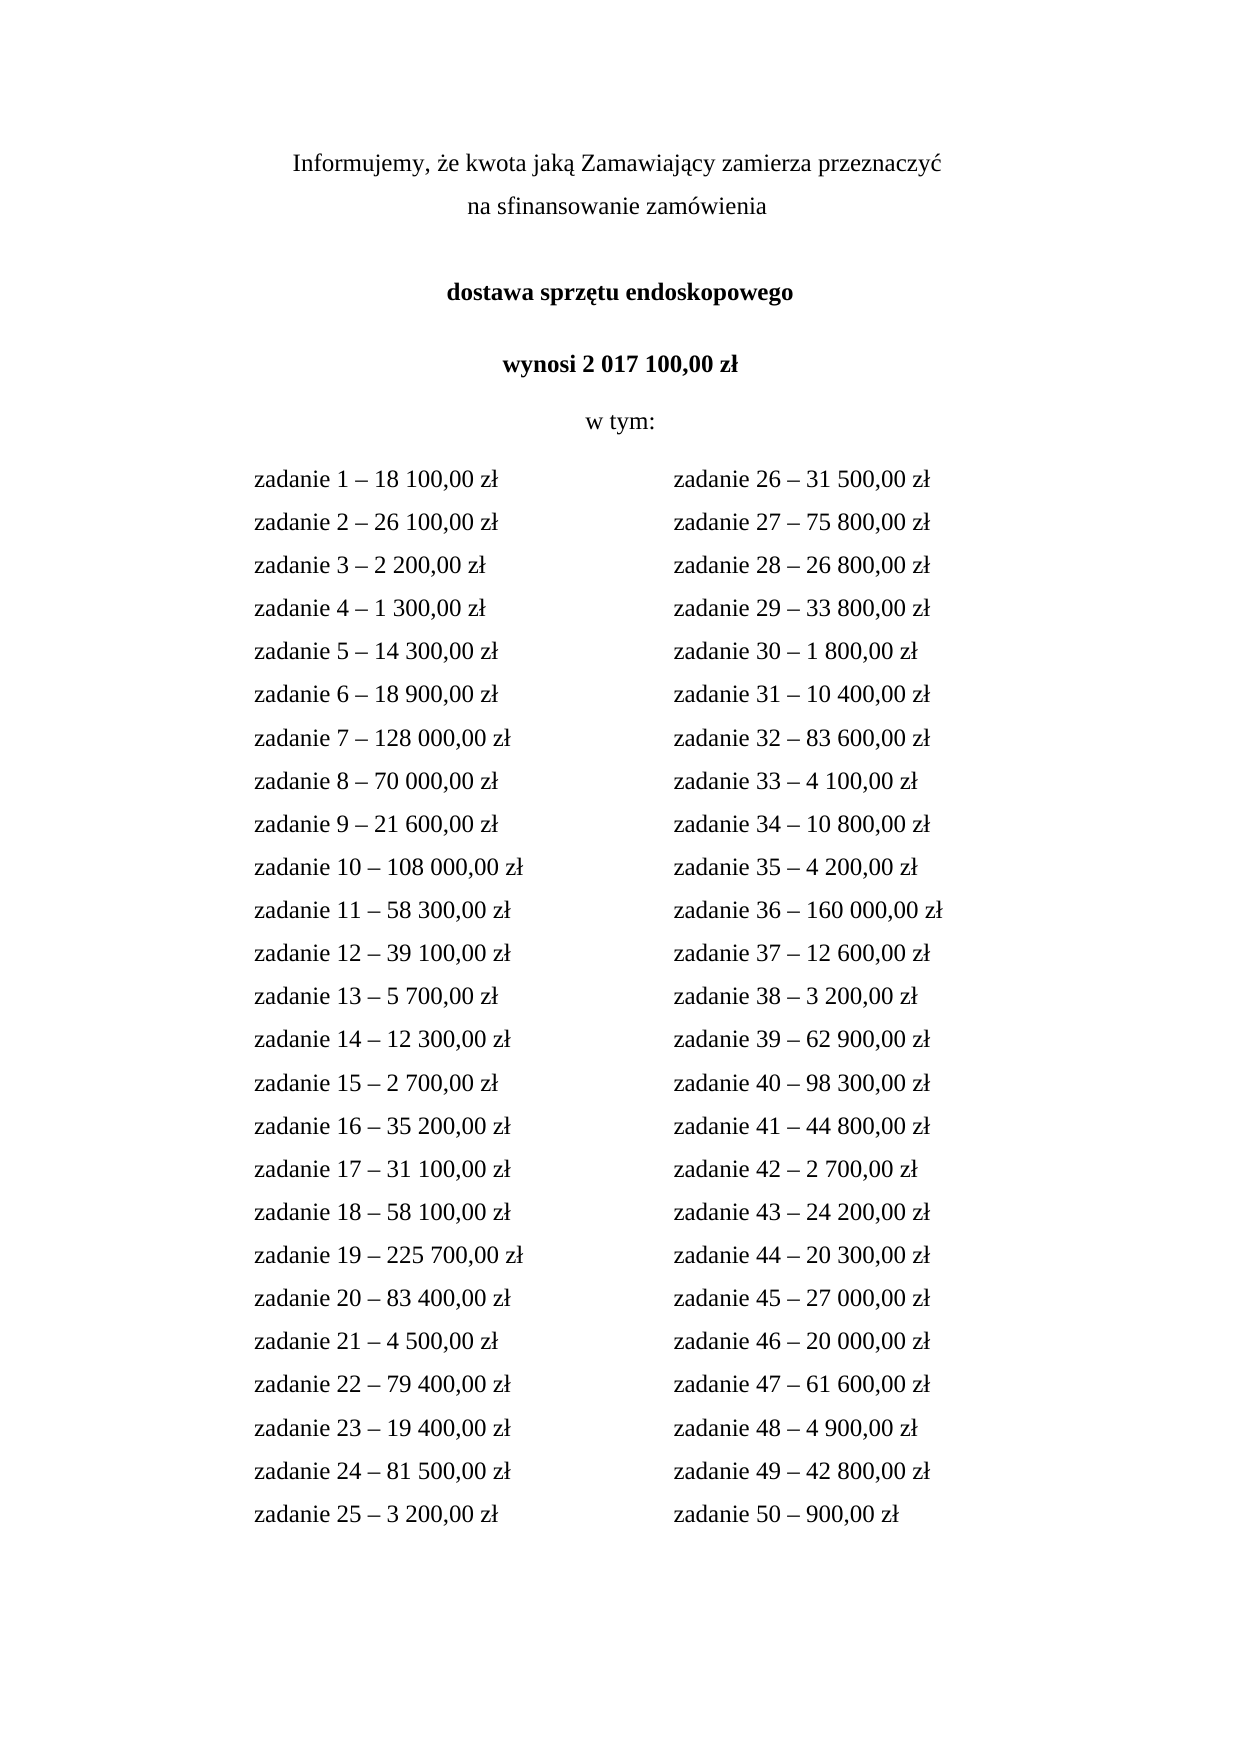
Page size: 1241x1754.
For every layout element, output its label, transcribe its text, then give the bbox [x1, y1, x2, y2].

subtitle w tym: [148, 406, 1093, 435]
text dostawa sprzętu endoskopowego [148, 277, 1093, 306]
subtitle wynosi 2 017 100,00 zł [148, 349, 1093, 378]
table_header [148, 464, 254, 1528]
table_header zadanie 26 – 31 500,00 zł zadanie 27 – 75 800,00 zł zadanie 28 – 26 800,00 zł zadanie 29 – 33 800,00 zł zadanie 30 – 1 800,00 zł zadanie 31 – 10 400,00 zł zadanie 32 – 83 600,00 zł zadanie 33 – 4 100,00 zł zadanie 34 – 10 800,00 zł zadanie 35 – 4 200,00 zł zadanie 36 – 160 000,00 zł zadanie 37 – 12 600,00 zł zadanie 38 – 3 200,00 zł zadanie 39 – 62 900,00 zł zadanie 40 – 98 300,00 zł zadanie 41 – 44 800,00 zł zadanie 42 – 2 700,00 zł zadanie 43 – 24 200,00 zł zadanie 44 – 20 300,00 zł zadanie 45 – 27 000,00 zł zadanie 46 – 20 000,00 zł zadanie 47 – 61 600,00 zł zadanie 48 – 4 900,00 zł zadanie 49 – 42 800,00 zł zadanie 50 – 900,00 zł [673, 464, 1093, 1528]
table_header zadanie 1 – 18 100,00 zł zadanie 2 – 26 100,00 zł zadanie 3 – 2 200,00 zł zadanie 4 – 1 300,00 zł zadanie 5 – 14 300,00 zł zadanie 6 – 18 900,00 zł zadanie 7 – 128 000,00 zł zadanie 8 – 70 000,00 zł zadanie 9 – 21 600,00 zł zadanie 10 – 108 000,00 zł zadanie 11 – 58 300,00 zł zadanie 12 – 39 100,00 zł zadanie 13 – 5 700,00 zł zadanie 14 – 12 300,00 zł zadanie 15 – 2 700,00 zł zadanie 16 – 35 200,00 zł zadanie 17 – 31 100,00 zł zadanie 18 – 58 100,00 zł zadanie 19 – 225 700,00 zł zadanie 20 – 83 400,00 zł zadanie 21 – 4 500,00 zł zadanie 22 – 79 400,00 zł zadanie 23 – 19 400,00 zł zadanie 24 – 81 500,00 zł zadanie 25 – 3 200,00 zł [254, 464, 673, 1528]
text Informujemy, że kwota jaką Zamawiający zamierza przeznaczyć [148, 148, 1093, 176]
text na sfinansowanie zamówienia [148, 191, 1093, 219]
